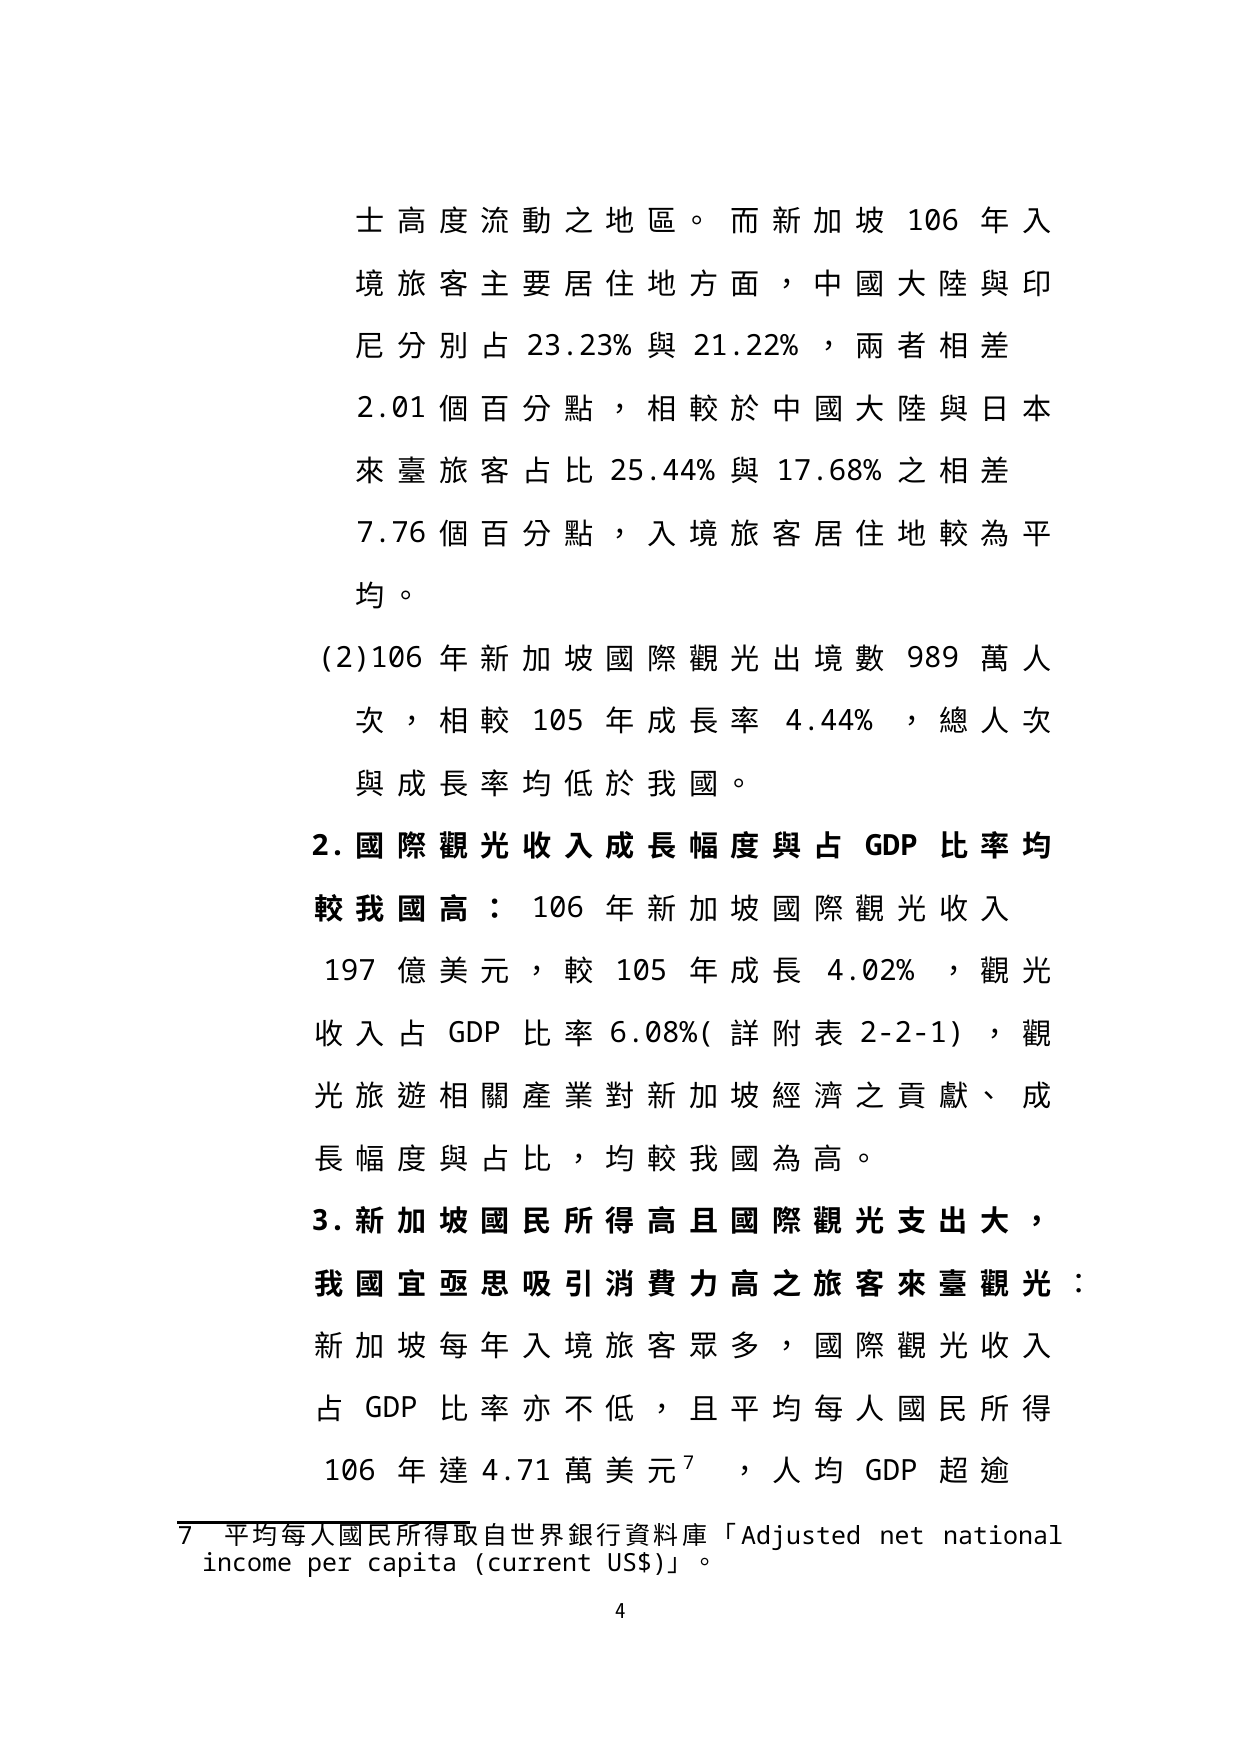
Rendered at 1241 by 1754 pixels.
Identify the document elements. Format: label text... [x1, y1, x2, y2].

text 平均每人國民所得取自世界銀行資料庫「Adjusted net national income per capita (current US$)」。 [177, 1523, 1063, 1577]
text 3.新加坡國民所得高且國際觀光支出大，我國宜亟思吸引消費力高之旅客來臺觀光：新加坡每年入境旅客眾多，國際觀光收入占GDP比率亦不低，且平均每人國民所得106年達4.71萬美元，人均GDP超逾5.7萬美元，雖全國人口與出境數不高，惟其國際觀光支出金額龐大。然106年來臺旅客按居住地分，從新加坡來臺旅客數42餘萬人次，僅占全部來臺旅客3.96%。類此國民所得較高且國際旅遊支出較大之國家，似為值得重點爭取來臺觀光之客群，以實質提升我國觀光收入。 [271, 1177, 1058, 1490]
text (2)106年新加坡國際觀光出境數989萬人次，相較105年成長率4.44%，總人次與成長率均低於我國。 [301, 615, 1058, 802]
text 士高度流動之地區。而新加坡106年入境旅客主要居住地方面，中國大陸與印尼分別占23.23%與21.22%，兩者相差2.01個百分點，相較於中國大陸與日本來臺旅客占比25.44%與17.68%之相差7.76個百分點，入境旅客居住地較為平均。 [301, 177, 1058, 615]
text 2.國際觀光收入成長幅度與占GDP比率均較我國高：106年新加坡國際觀光收入197億美元，較105年成長4.02%，觀光收入占GDP比率6.08%(詳附表2-2-1)，觀光旅遊相關產業對新加坡經濟之貢獻、成長幅度與占比，均較我國為高。 [271, 802, 1058, 1177]
